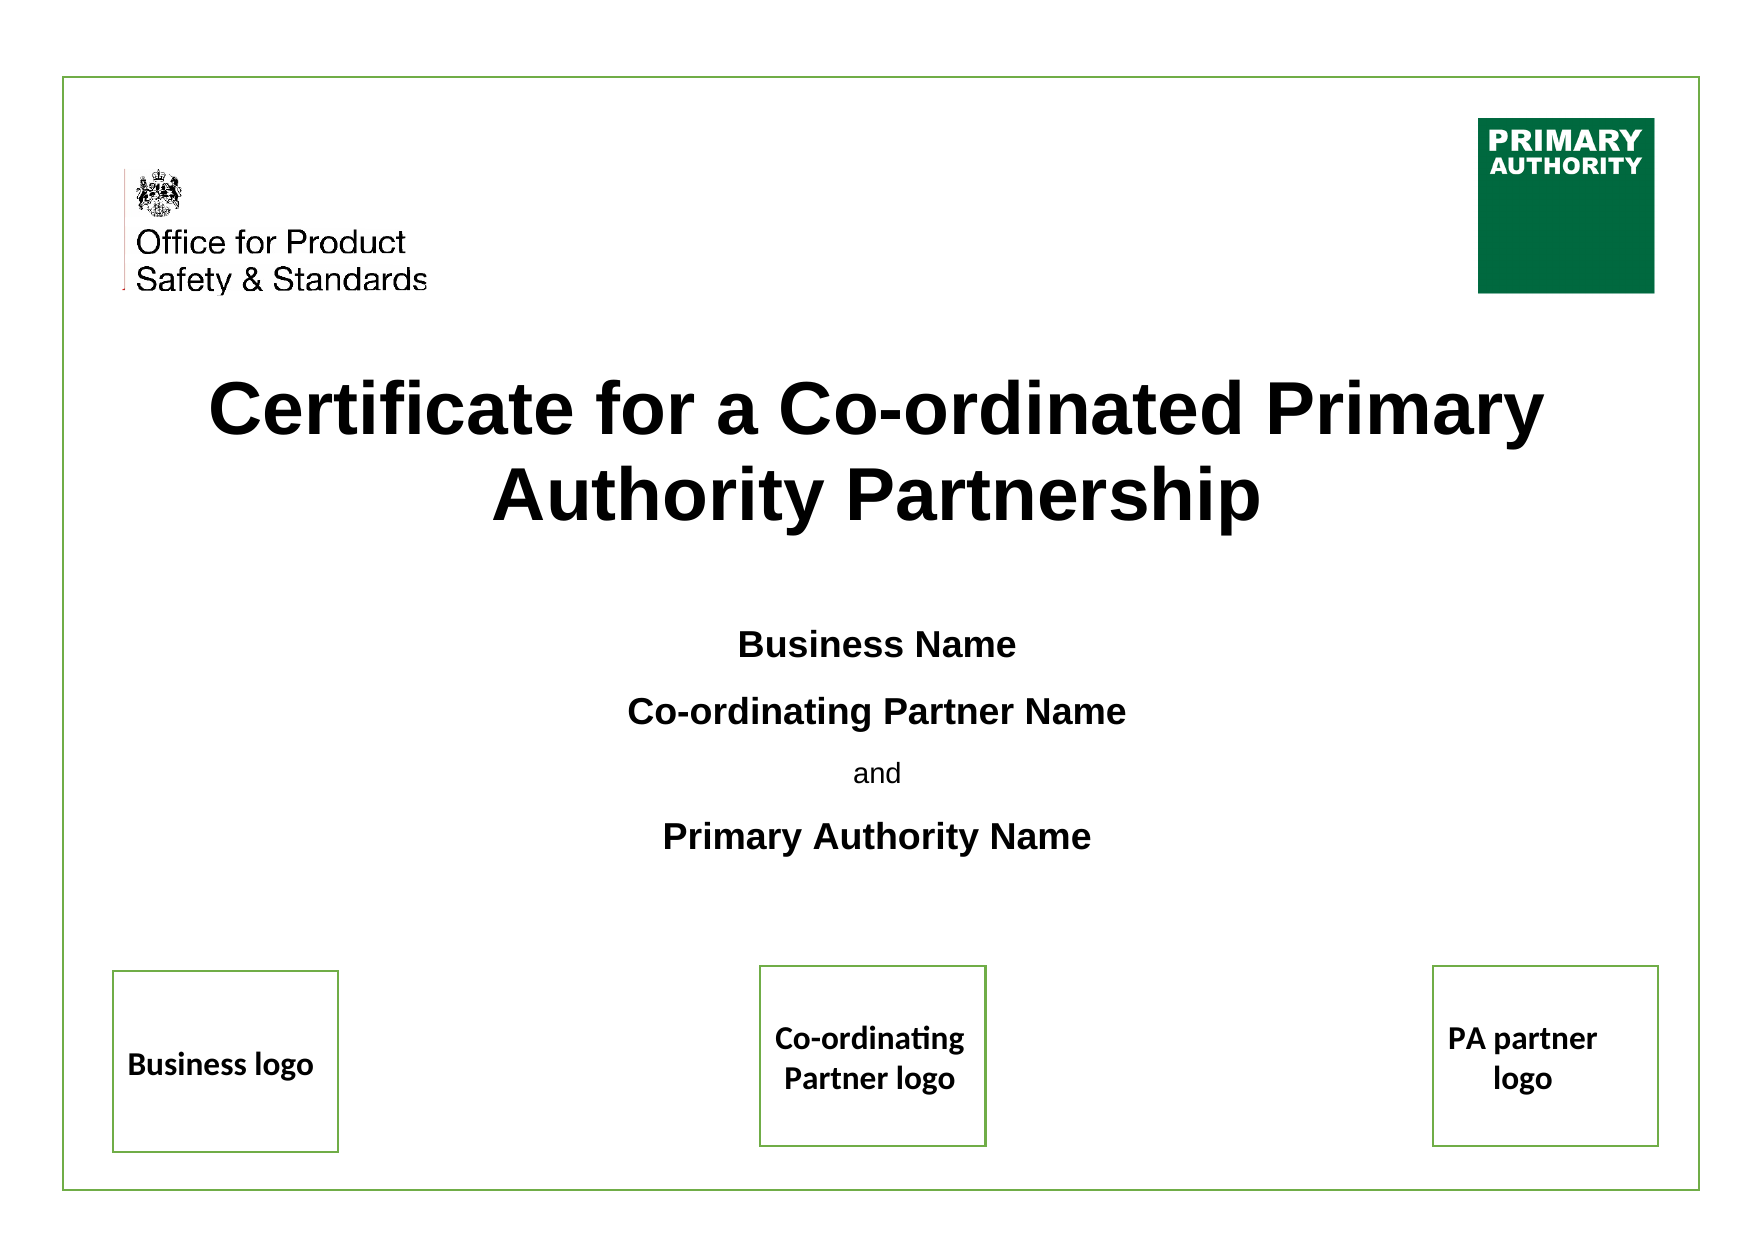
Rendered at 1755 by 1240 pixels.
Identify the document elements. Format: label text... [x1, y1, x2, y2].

text Authority Partnership [150, 450, 1604, 536]
text and [150, 757, 1604, 790]
text Business Name [150, 622, 1604, 666]
text Co-ordinating Partner Name [150, 689, 1604, 733]
text Certificate for a Co-ordinated Primary [150, 364, 1604, 450]
text Primary Authority Name [150, 814, 1604, 857]
